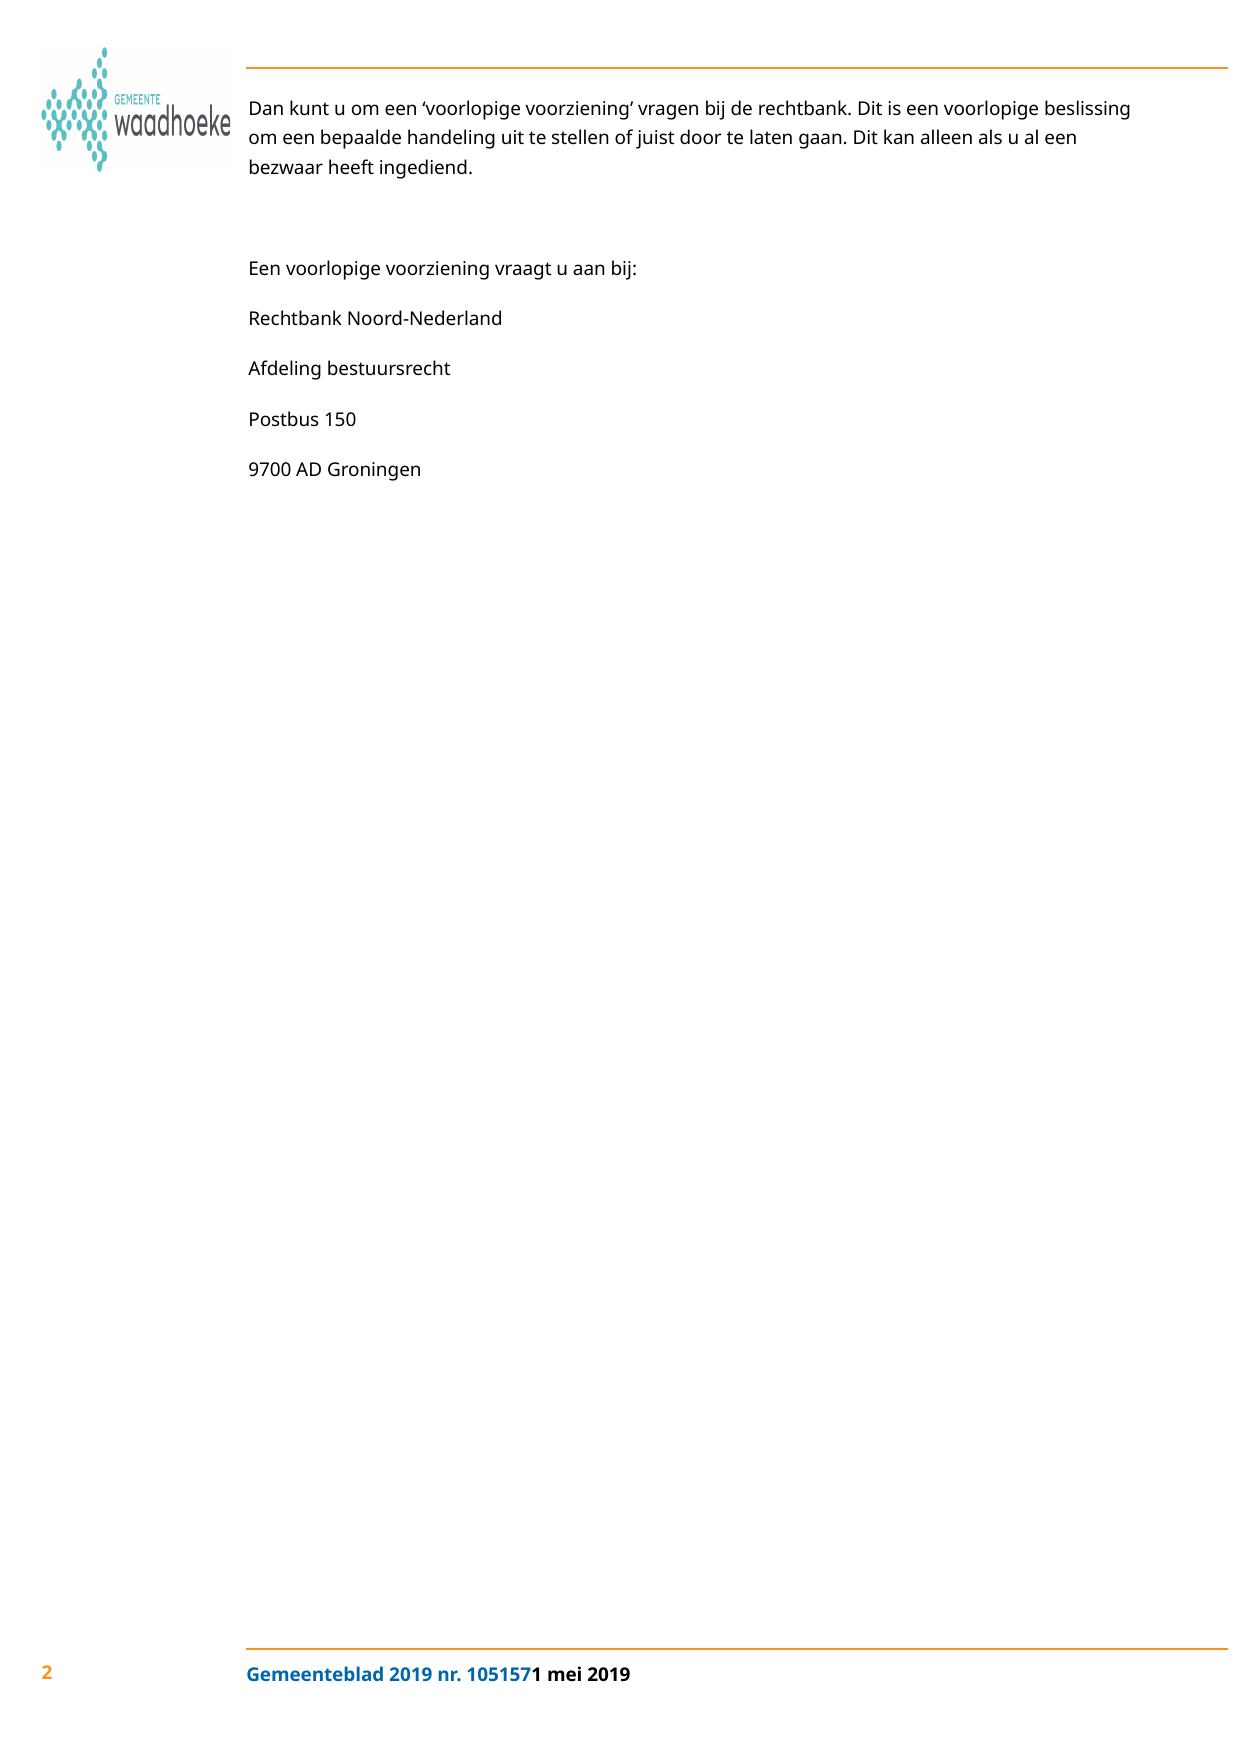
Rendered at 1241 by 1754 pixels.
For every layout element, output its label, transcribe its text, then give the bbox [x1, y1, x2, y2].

text Afdeling bestuursrecht [248, 356, 1152, 381]
picture [41, 47, 231, 172]
text Een voorlopige voorziening vraagt u aan bij: [248, 255, 1152, 281]
text Postbus 150 [248, 406, 1152, 432]
text Rechtbank Noord-Nederland [248, 305, 1152, 331]
text 9700 AD Groningen [248, 456, 1152, 482]
text Dan kunt u om een ‘voorlopige voorziening’ vragen bij de rechtbank. Dit is een voorlopige beslissing om een bepaalde handeling uit te stellen of juist door te laten gaan. Dit kan alleen als u al een bezwaar heeft ingediend. [248, 95, 1152, 180]
